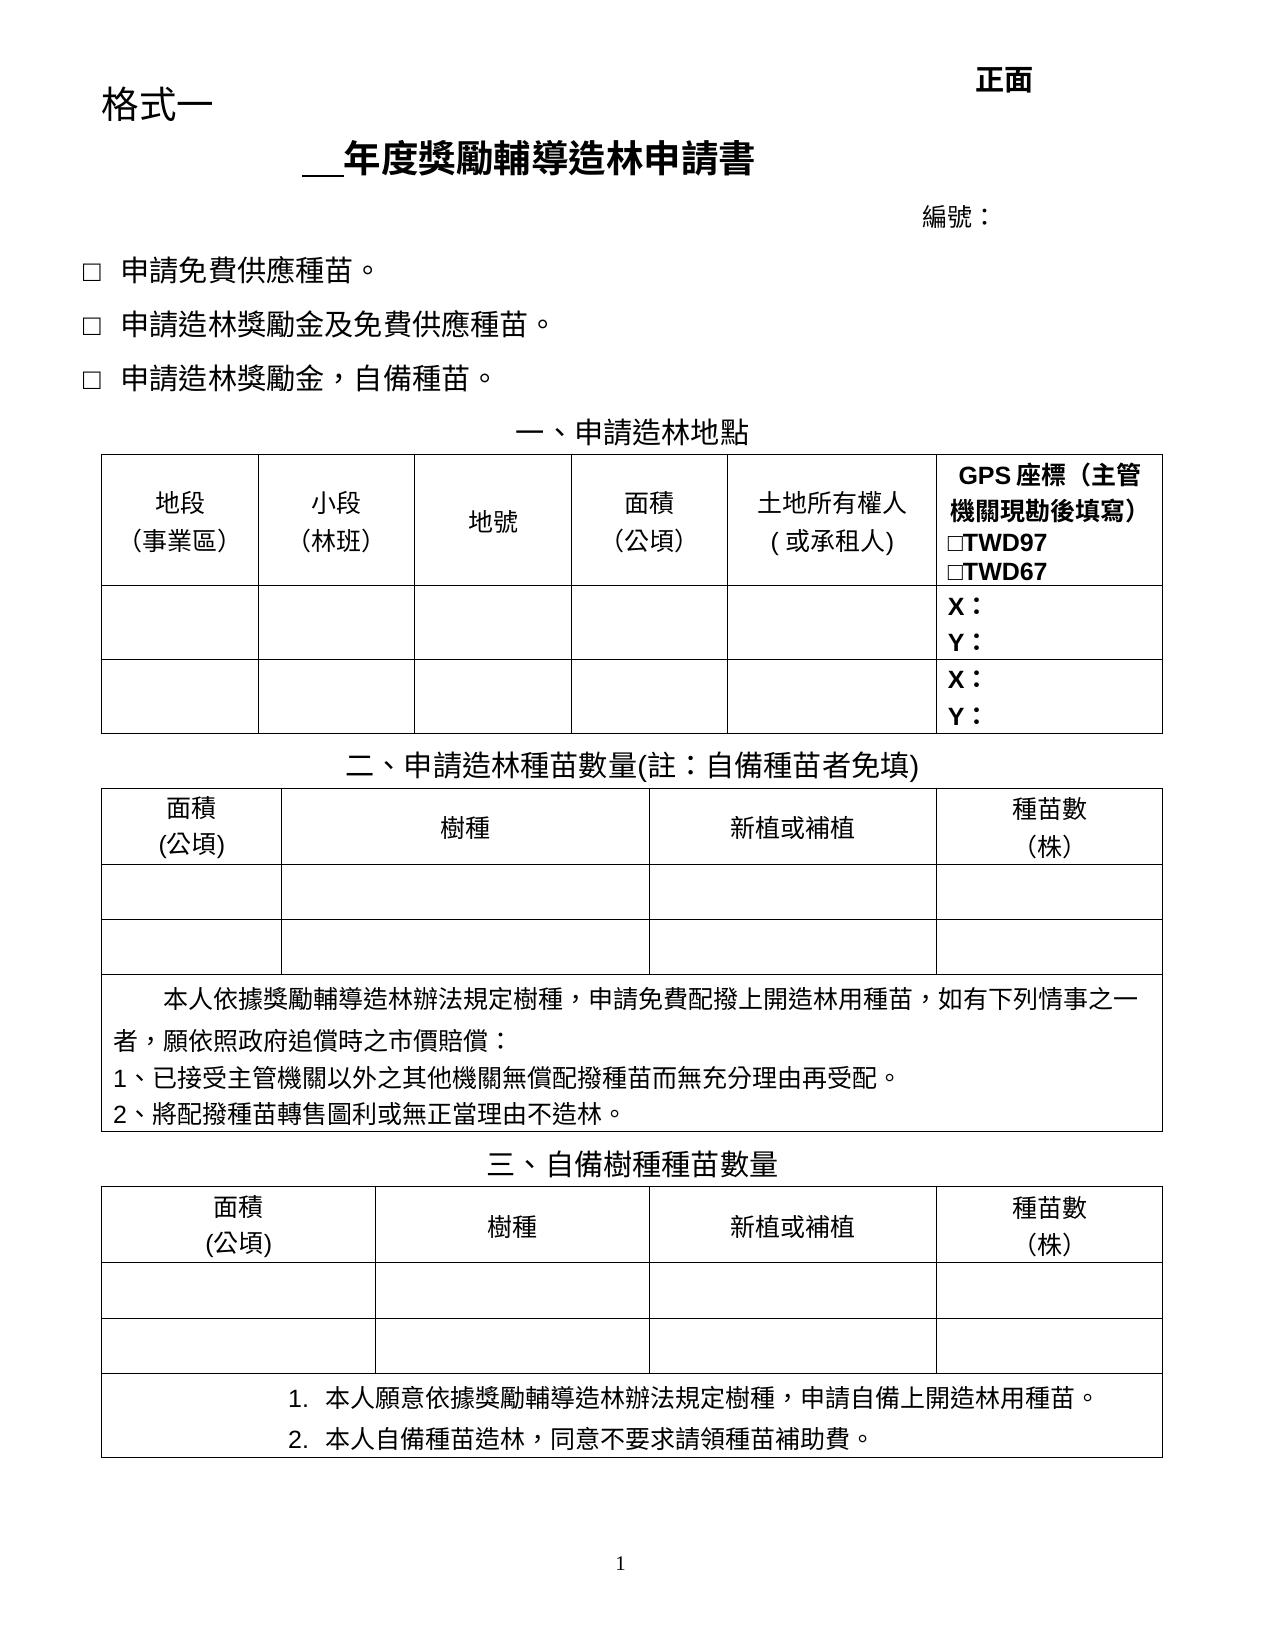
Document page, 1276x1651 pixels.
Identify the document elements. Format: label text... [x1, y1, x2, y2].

table_cell [102, 1263, 375, 1317]
table_cell X： Y： [937, 660, 1162, 732]
table_cell [376, 1263, 649, 1317]
table_cell [102, 865, 281, 919]
table_cell [572, 660, 727, 732]
table_cell [650, 1319, 936, 1373]
table_cell 新植或補植 [650, 789, 936, 864]
list 申請造林獎勵金及免費供應種苗。 [83, 292, 1139, 346]
table_cell [415, 586, 571, 659]
table_cell 土地所有權人 ( 或承租人) [728, 455, 936, 585]
list 申請免費供應種苗。 [83, 238, 1139, 292]
table_cell 三、自備樹種種苗數量 [102, 1132, 1163, 1186]
table_cell [102, 660, 258, 732]
list 申請造林獎勵金，自備種苗。 [83, 346, 1139, 400]
table_cell [937, 920, 1162, 974]
text 年度獎勵輔導造林申請書 [102, 129, 1139, 183]
table_cell [728, 586, 936, 659]
table_cell [728, 660, 936, 732]
table_cell GPS座標（主管機關現勘後填寫） □TWD97 □TWD67 [937, 455, 1162, 585]
table_cell [650, 865, 936, 919]
table_cell 面積 （公頃） [572, 455, 727, 585]
text 格式一 [102, 75, 1139, 129]
table_cell [937, 865, 1162, 919]
table_header 一、申請造林地點 [102, 400, 1163, 454]
text 編號： [627, 183, 1139, 238]
table_cell [282, 865, 649, 919]
table_cell X： Y： [937, 586, 1162, 659]
table_cell [102, 1319, 375, 1373]
text 正面 [975, 56, 1076, 98]
table_cell [259, 586, 414, 659]
table_cell [102, 920, 281, 974]
table_cell 面積 (公頃) [102, 1187, 375, 1262]
table_cell 種苗數 （株） [937, 1187, 1162, 1262]
table_cell 面積 (公頃) [102, 789, 281, 864]
table_cell [650, 1263, 936, 1317]
table_cell 地段 （事業區） [102, 455, 258, 585]
text [960, 49, 1091, 105]
table_cell [376, 1319, 649, 1373]
table_cell [937, 1263, 1162, 1317]
table_cell 本人願意依據獎勵輔導造林辦法規定樹種，申請自備上開造林用種苗。 本人自備種苗造林，同意不要求請領種苗補助費。 [102, 1374, 1162, 1457]
table_cell [102, 586, 258, 659]
table_cell [415, 660, 571, 732]
table_cell [572, 586, 727, 659]
table_cell [282, 920, 649, 974]
table_cell 樹種 [282, 789, 649, 864]
table_cell 地號 [415, 455, 571, 585]
table_cell [937, 1319, 1162, 1373]
table_cell 種苗數 （株） [937, 789, 1162, 864]
table_cell 樹種 [376, 1187, 649, 1262]
table_cell [650, 920, 936, 974]
table_cell 本人依據獎勵輔導造林辦法規定樹種，申請免費配撥上開造林用種苗，如有下列情事之一者，願依照政府追償時之市價賠償： 1、已接受主管機關以外之其他機關無償配撥種苗而無充分理由再受配。 2、將配撥種苗轉售圖利或無正當理由不造林。 [102, 975, 1162, 1131]
table_cell [259, 660, 414, 732]
table_cell 小段 （林班） [259, 455, 414, 585]
table_cell 二、申請造林種苗數量(註：自備種苗者免填) [102, 734, 1163, 788]
table_cell 新植或補植 [650, 1187, 936, 1262]
